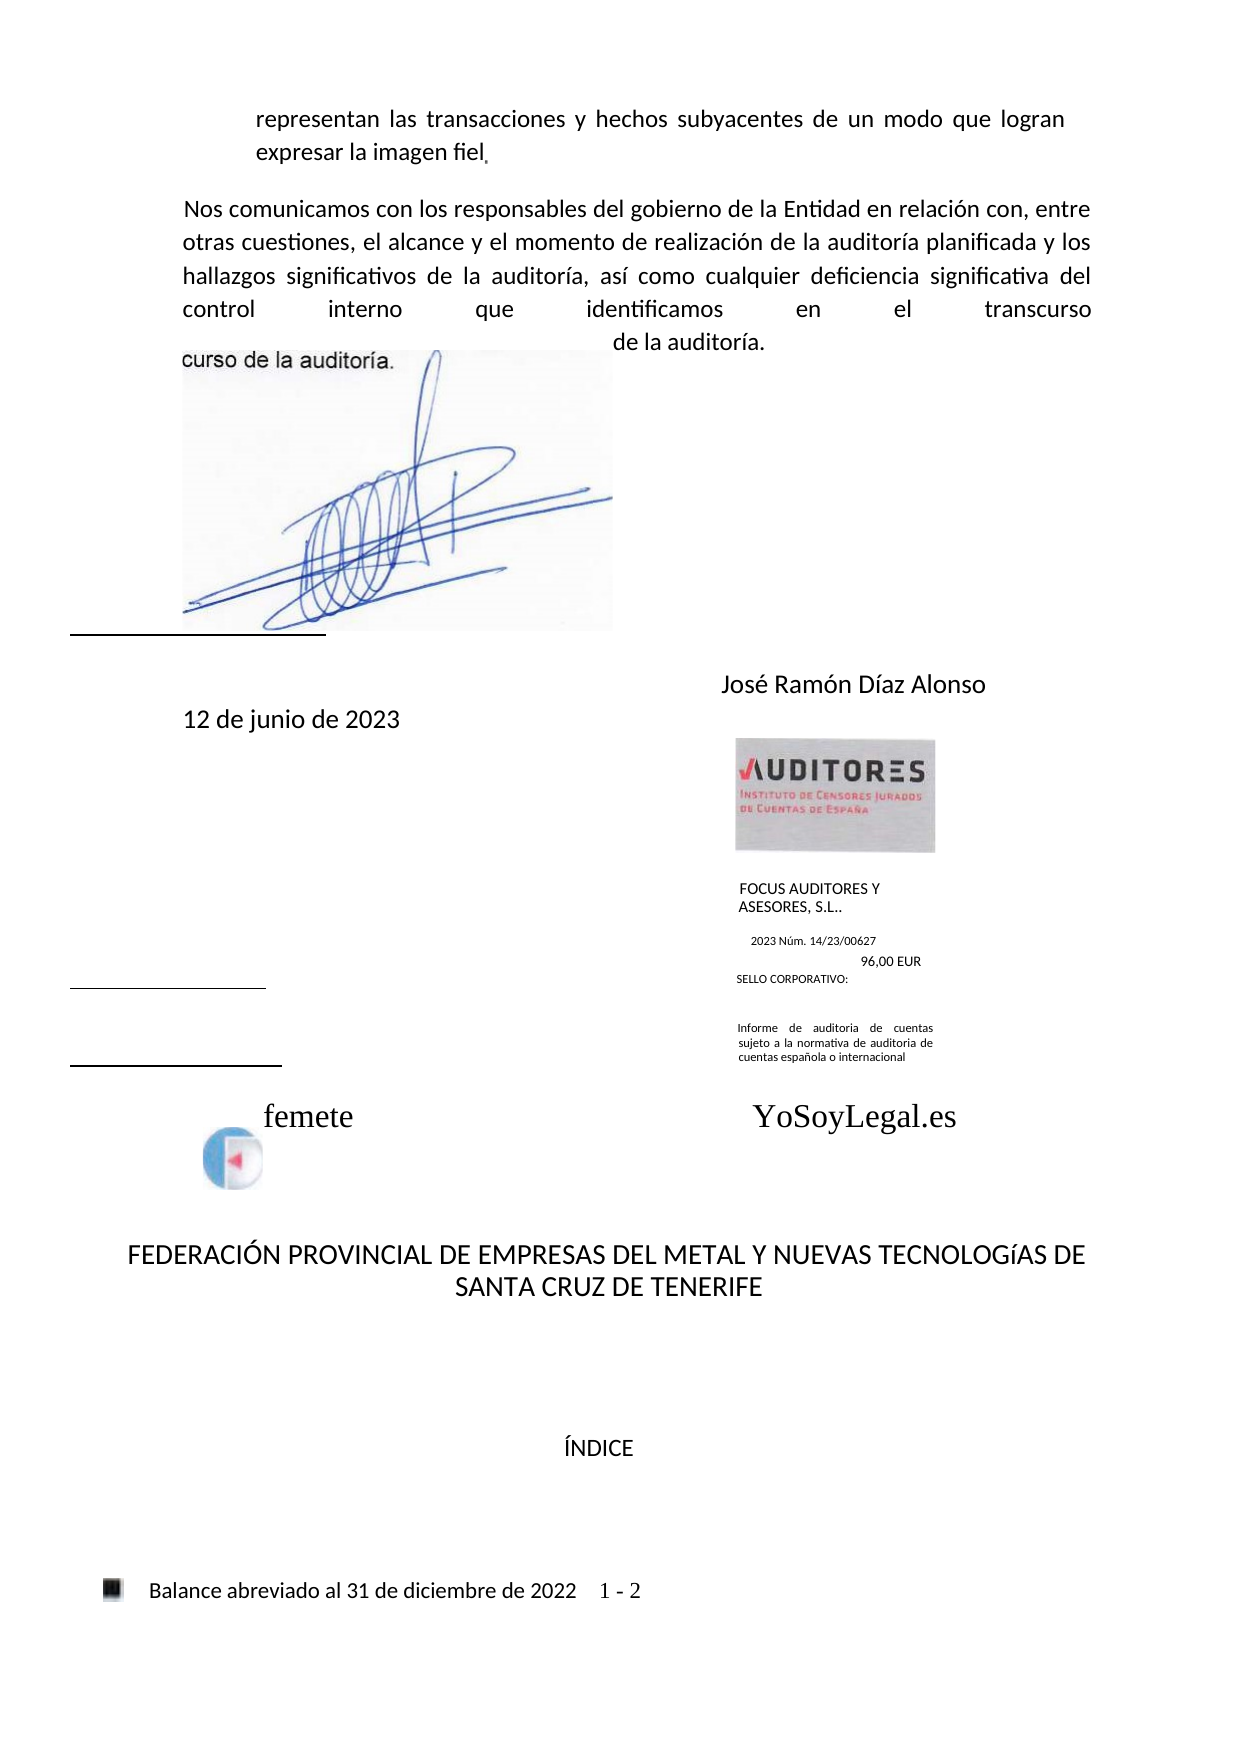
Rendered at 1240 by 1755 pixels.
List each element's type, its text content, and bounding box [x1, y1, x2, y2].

text 2023 Núm. 14/23/00627 [528, 933, 1098, 948]
list Balance abreviado al 31 de diciembre de 2022 1 - 2 [102, 1576, 1053, 1604]
text Nos comunicamos con los responsables del gobierno de la Entidad en relación con, entre otras cuestiones, el alcance y el momento de realización de la auditoría planificada y los hallazgos significativos de la auditoría, así como cualquier deficiencia significativa del control interno que identificamos en el transcurso de la auditoría. [182, 193, 1092, 631]
text ÍNDICE [355, 1434, 842, 1462]
text representan las transacciones y hechos subyacentes de un modo que logran expresar la imagen fiel [182, 103, 1066, 167]
text 12 de junio de 2023 [181, 702, 1098, 736]
text SELLO CORPORATIVO: [528, 971, 1057, 987]
text FOCUS AUDITORES Y ASESORES, S.L.. [738, 879, 942, 916]
subtitle femete YoSoyLegal.es [70, 1095, 1098, 1189]
text Informe de auditoria de cuentas sujeto a la normativa de auditoria de cuentas española o internacional [737, 1021, 933, 1065]
text 96,00 EUR [860, 952, 1098, 970]
text José Ramón Díaz Alonso [70, 667, 986, 700]
text FEDERACIÓN PROVINCIAL DE EMPRESAS DEL METAL Y NUEVAS TECNOLOGíAS DE SANTA CRUZ DE TENERIFE [127, 1238, 1098, 1303]
